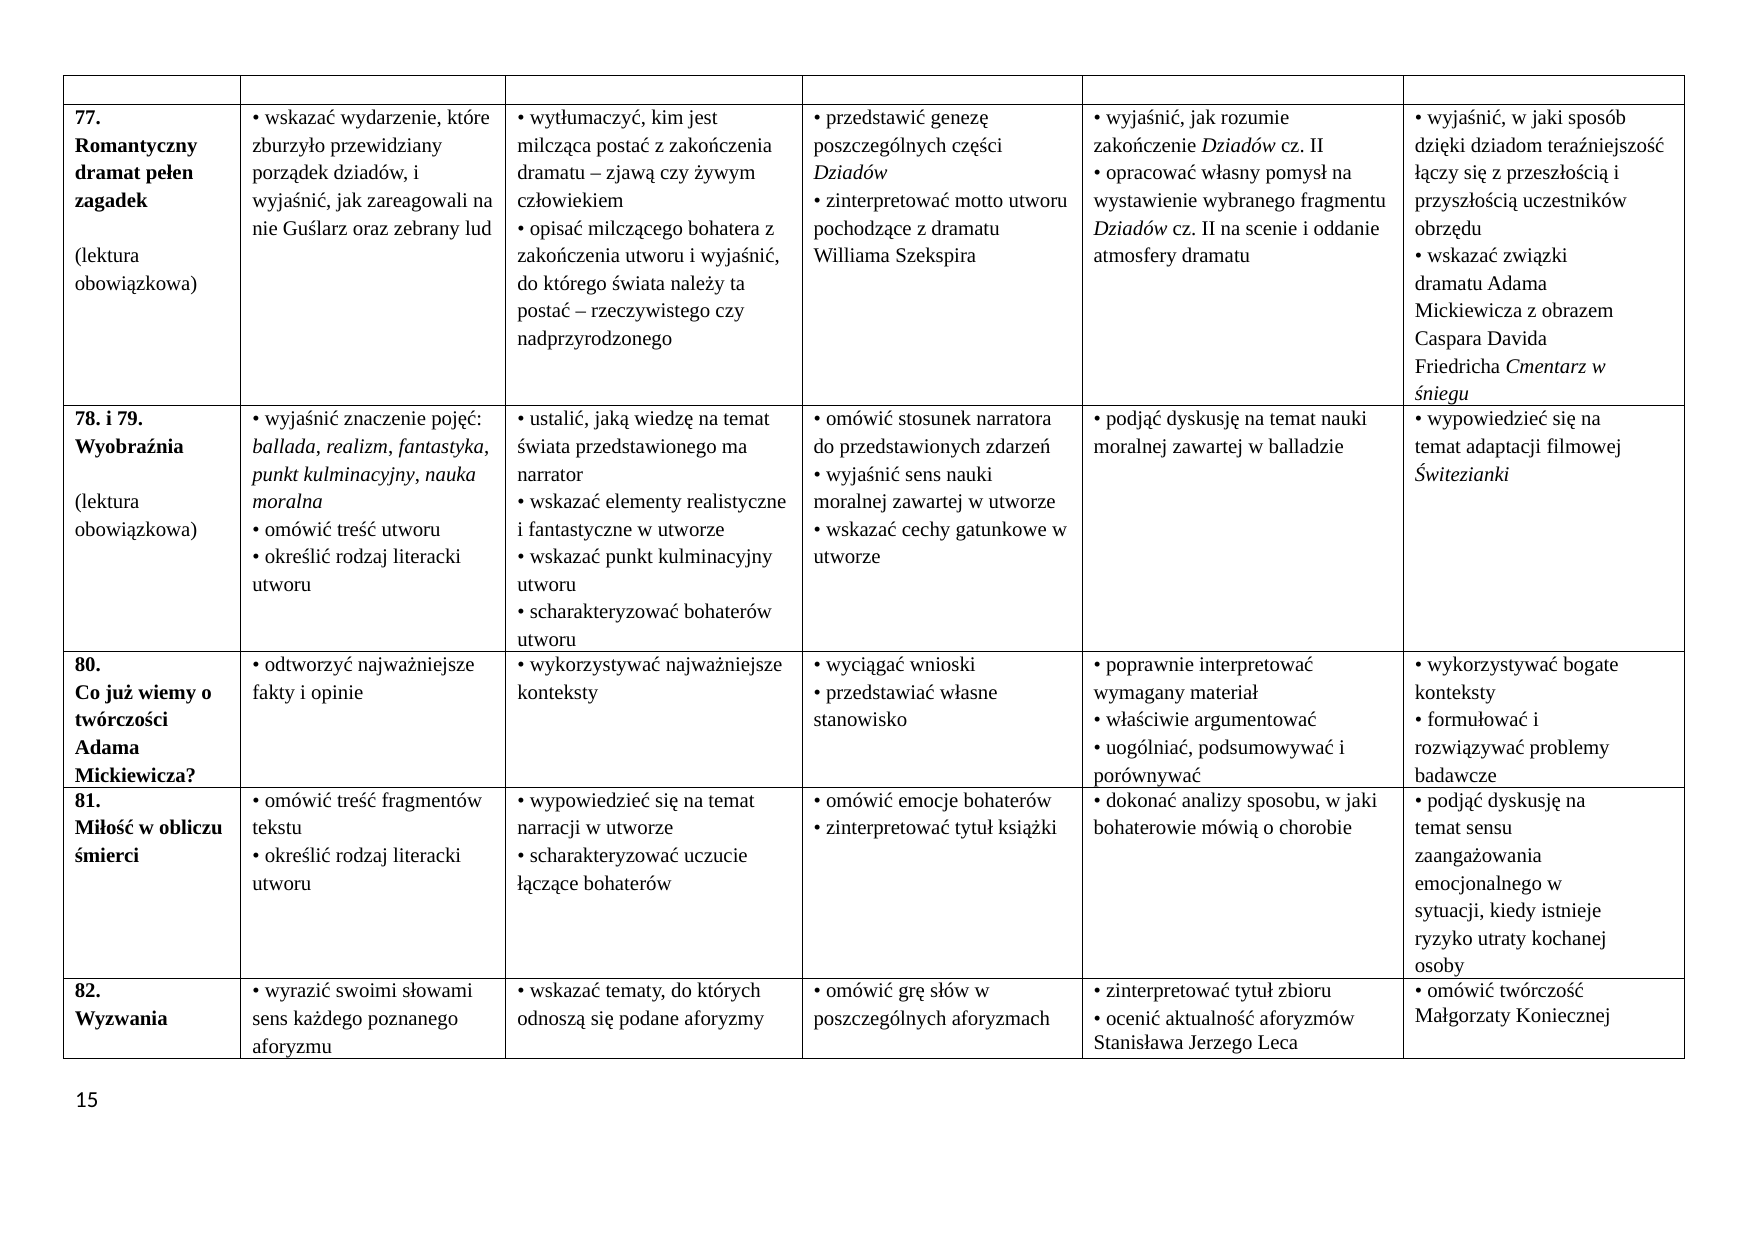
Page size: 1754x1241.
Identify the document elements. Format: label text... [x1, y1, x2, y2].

table_cell • wypowiedzieć się na temat narracji w utworze • scharakteryzować uczucie łączące bohaterów [506, 788, 802, 977]
table_cell • omówić twórczość Małgorzaty Koniecznej [1404, 979, 1684, 1058]
table_cell • przedstawić genezę poszczególnych części Dziadów • zinterpretować motto utworu pochodzące z dramatu Williama Szekspira [803, 105, 1082, 405]
table_cell • wyrazić swoimi słowami sens każdego poznanego aforyzmu [241, 979, 505, 1058]
table_cell 80. Co już wiemy o twórczości Adama Mickiewicza? [64, 652, 240, 787]
table_cell • podjąć dyskusję na temat nauki moralnej zawartej w balladzie [1083, 406, 1403, 651]
table_cell • wyjaśnić znaczenie pojęć: ballada, realizm, fantastyka, punkt kulminacyjny, nauka moralna • omówić treść utworu • określić rodzaj literacki utworu [241, 406, 505, 651]
table_cell 77. Romantyczny dramat pełen zagadek (lektura obowiązkowa) [64, 105, 240, 405]
table_cell [64, 76, 240, 104]
table_cell • wskazać wydarzenie, które zburzyło przewidziany porządek dziadów, i wyjaśnić, jak zareagowali na nie Guślarz oraz zebrany lud [241, 105, 505, 405]
table_cell • zinterpretować tytuł zbioru • ocenić aktualność aforyzmów Stanisława Jerzego Leca [1083, 979, 1403, 1058]
table_cell • wyjaśnić, jak rozumie zakończenie Dziadów cz. II • opracować własny pomysł na wystawienie wybranego fragmentu Dziadów cz. II na scenie i oddanie atmosfery dramatu [1083, 105, 1403, 405]
table_cell • poprawnie interpretować wymagany materiał • właściwie argumentować • uogólniać, podsumowywać i porównywać [1083, 652, 1403, 787]
table_cell • omówić grę słów w poszczególnych aforyzmach [803, 979, 1082, 1058]
table_cell • omówić stosunek narratora do przedstawionych zdarzeń • wyjaśnić sens nauki moralnej zawartej w utworze • wskazać cechy gatunkowe w utworze [803, 406, 1082, 651]
table_cell • wykorzystywać bogate konteksty • formułować i rozwiązywać problemy badawcze [1404, 652, 1684, 787]
table_cell • wypowiedzieć się na temat adaptacji filmowej Świtezianki [1404, 406, 1684, 651]
table_cell 82. Wyzwania [64, 979, 240, 1058]
table_cell • odtworzyć najważniejsze fakty i opinie [241, 652, 505, 787]
table_cell • podjąć dyskusję na temat sensu zaangażowania emocjonalnego w sytuacji, kiedy istnieje ryzyko utraty kochanej osoby [1404, 788, 1684, 977]
table_cell • wyciągać wnioski • przedstawiać własne stanowisko [803, 652, 1082, 787]
table_cell • ustalić, jaką wiedzę na temat świata przedstawionego ma narrator • wskazać elementy realistyczne i fantastyczne w utworze • wskazać punkt kulminacyjny utworu • scharakteryzować bohaterów utworu [506, 406, 802, 651]
table_cell • omówić treść fragmentów tekstu • określić rodzaj literacki utworu [241, 788, 505, 977]
table_cell 81. Miłość w obliczu śmierci [64, 788, 240, 977]
table_cell • dokonać analizy sposobu, w jaki bohaterowie mówią o chorobie [1083, 788, 1403, 977]
table_cell 78. i 79. Wyobraźnia (lektura obowiązkowa) [64, 406, 240, 651]
table_cell • wskazać tematy, do których odnoszą się podane aforyzmy [506, 979, 802, 1058]
table_cell • wykorzystywać najważniejsze konteksty [506, 652, 802, 787]
table_cell [1404, 76, 1684, 104]
table_cell • wyjaśnić, w jaki sposób dzięki dziadom teraźniejszość łączy się z przeszłością i przyszłością uczestników obrzędu • wskazać związki dramatu Adama Mickiewicza z obrazem Caspara Davida Friedricha Cmentarz w śniegu [1404, 105, 1684, 405]
table_cell [803, 76, 1082, 104]
table_cell [241, 76, 505, 104]
table_cell • omówić emocje bohaterów • zinterpretować tytuł książki [803, 788, 1082, 977]
table_cell [506, 76, 802, 104]
table_cell • wytłumaczyć, kim jest milcząca postać z zakończenia dramatu – zjawą czy żywym człowiekiem • opisać milczącego bohatera z zakończenia utworu i wyjaśnić, do którego świata należy ta postać – rzeczywistego czy nadprzyrodzonego [506, 105, 802, 405]
table_cell [1083, 76, 1403, 104]
